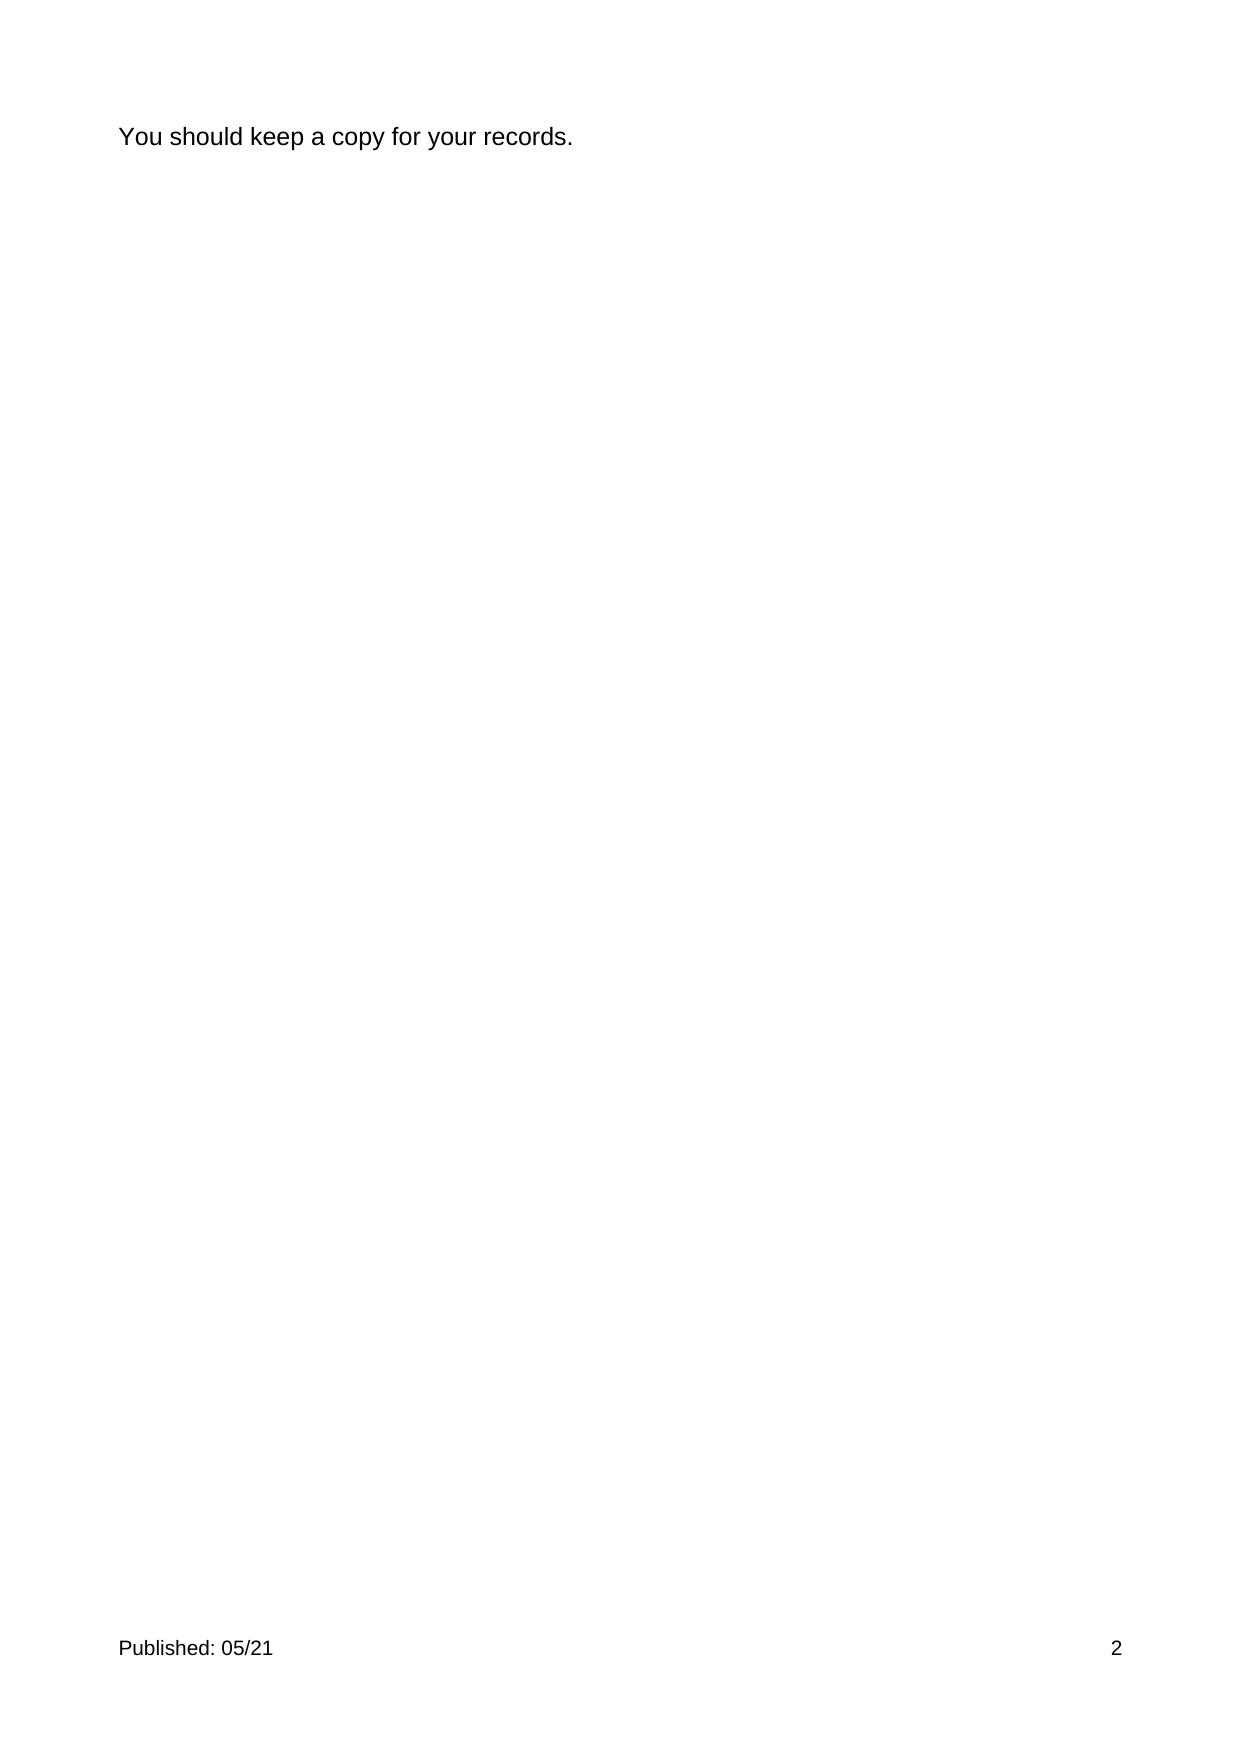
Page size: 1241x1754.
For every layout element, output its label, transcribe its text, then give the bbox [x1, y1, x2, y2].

text You should keep a copy for your records. [118, 122, 1122, 151]
